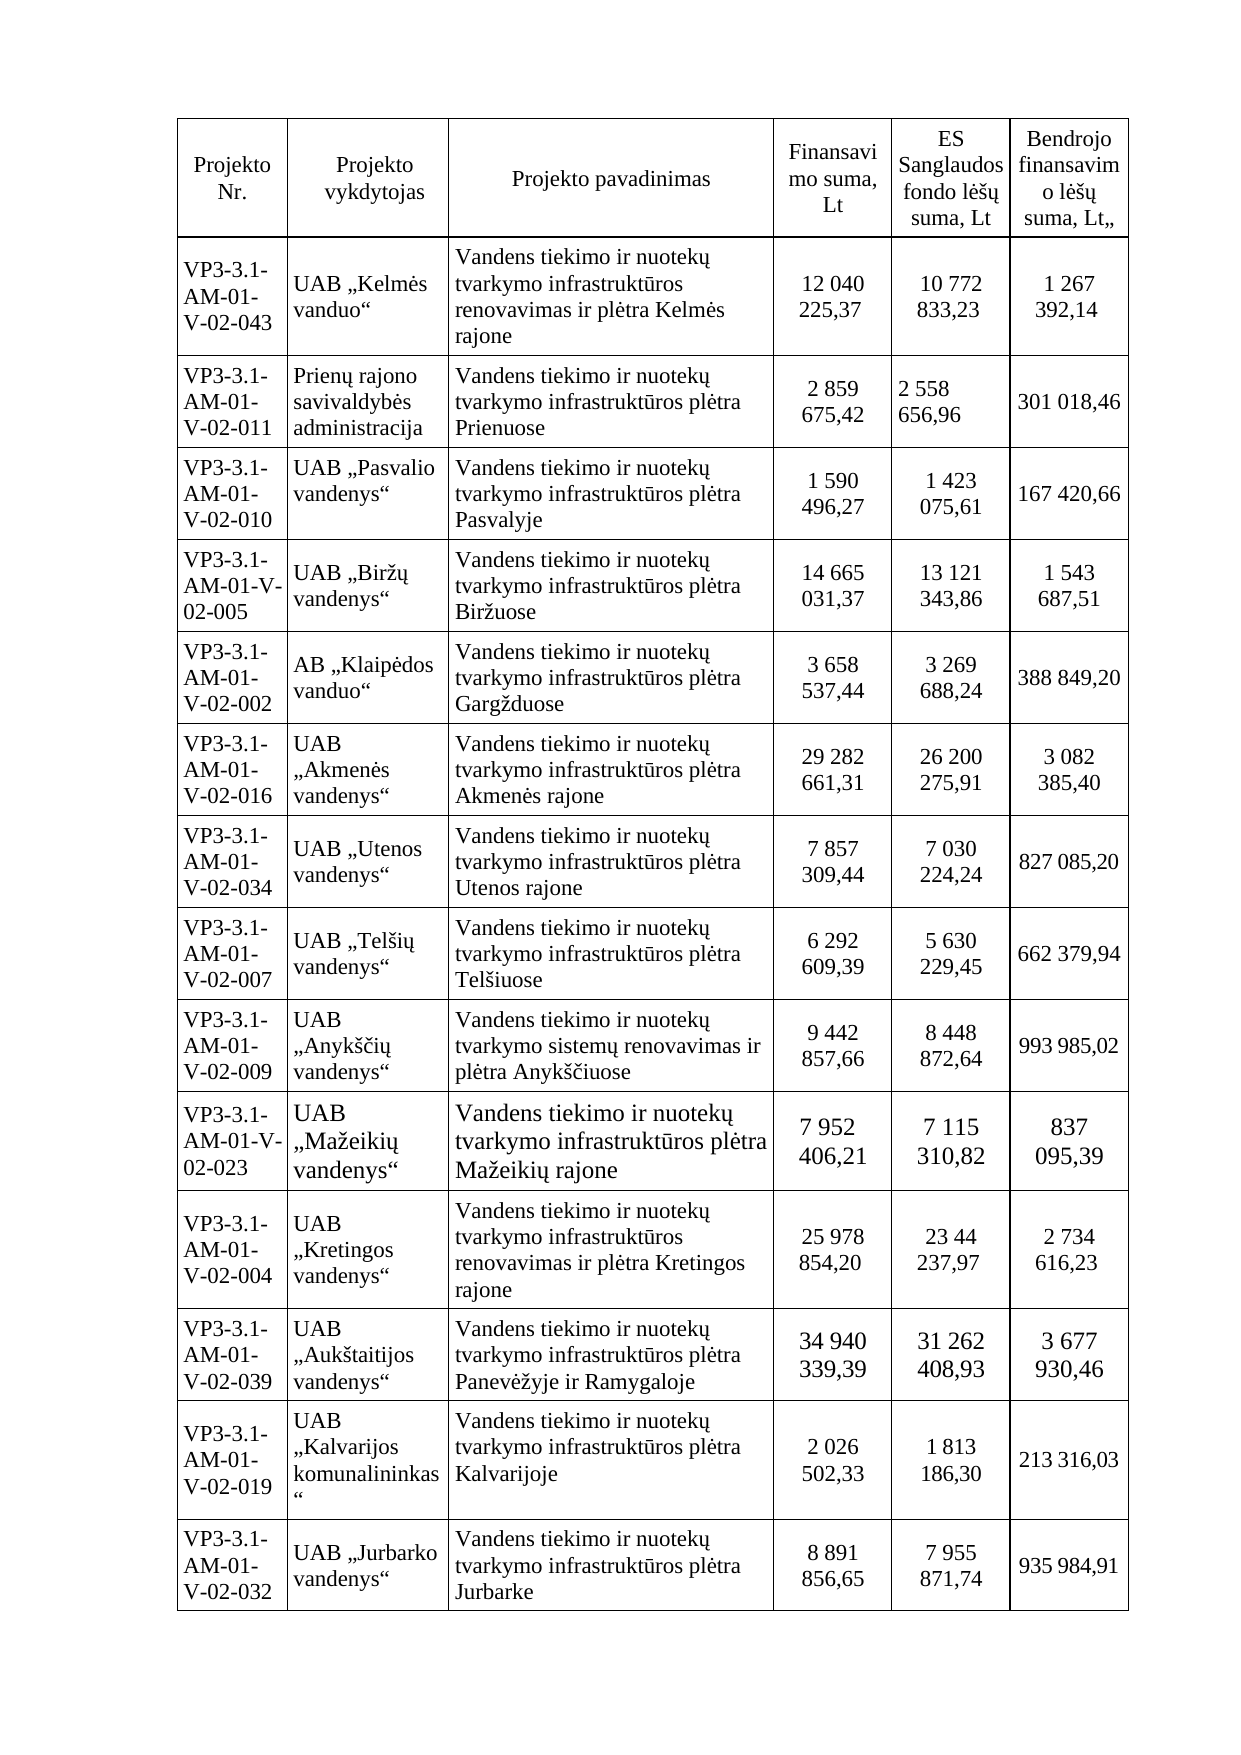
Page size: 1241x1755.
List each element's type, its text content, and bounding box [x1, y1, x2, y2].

table_cell Vandens tiekimo ir nuotekų tvarkymo infrastruktūros plėtra Akmenės rajone [449, 724, 773, 815]
table_header Finansavimo suma, Lt [774, 119, 891, 236]
table_cell Prienų rajono savivaldybės administracija [288, 356, 448, 447]
table_header ES Sanglaudos fondo lėšų suma, Lt [892, 119, 1009, 236]
table_cell 1 543 687,51 [1011, 540, 1128, 631]
table_cell 993 985,02 [1011, 1000, 1128, 1091]
table_cell VP3-3.1-AM-01-V-02-043 [178, 238, 287, 355]
table_cell 2 558 656,96 [892, 356, 1009, 447]
table_header Bendrojo finansavimo lėšų suma, Lt„ [1011, 119, 1128, 236]
table_cell 23 44 237,97 [892, 1191, 1009, 1308]
table_cell VP3-3.1-AM-01-V-02-009 [178, 1000, 287, 1091]
table_cell Vandens tiekimo ir nuotekų tvarkymo infrastruktūros plėtra Mažeikių rajone [449, 1092, 773, 1190]
table_cell 213 316,03 [1011, 1401, 1128, 1518]
table_cell 9 442 857,66 [774, 1000, 891, 1091]
table_cell 25 978 854,20 [774, 1191, 891, 1308]
table_cell 7 857 309,44 [774, 816, 891, 907]
table_cell 1 267 392,14 [1011, 238, 1128, 355]
table_cell 1 590 496,27 [774, 448, 891, 539]
table_cell Vandens tiekimo ir nuotekų tvarkymo infrastruktūros plėtra Jurbarke [449, 1520, 773, 1610]
table_cell UAB „Telšių vandenys“ [288, 908, 448, 999]
table_cell UAB „Pasvalio vandenys“ [288, 448, 448, 539]
table_cell 8 448 872,64 [892, 1000, 1009, 1091]
table_cell 2 026 502,33 [774, 1401, 891, 1518]
table_cell VP3-3.1-AM-01-V-02-019 [178, 1401, 287, 1518]
table_cell VP3-3.1-AM-01-V-02-007 [178, 908, 287, 999]
table_cell Vandens tiekimo ir nuotekų tvarkymo sistemų renovavimas ir plėtra Anykščiuose [449, 1000, 773, 1091]
table_cell 7 030 224,24 [892, 816, 1009, 907]
table_cell 2 734 616,23 [1011, 1191, 1128, 1308]
table_cell 827 085,20 [1011, 816, 1128, 907]
table_cell 10 772 833,23 [892, 238, 1009, 355]
table_cell 3 677 930,46 [1011, 1309, 1128, 1400]
table_cell UAB „Biržų vandenys“ [288, 540, 448, 631]
table_cell VP3-3.1-AM-01-V-02-023 [178, 1092, 287, 1190]
table_header Projekto Nr. [178, 119, 287, 236]
table_cell Vandens tiekimo ir nuotekų tvarkymo infrastruktūros plėtra Gargžduose [449, 632, 773, 723]
table_cell 167 420,66 [1011, 448, 1128, 539]
table_cell 7 115 310,82 [892, 1092, 1009, 1190]
table_cell AB „Klaipėdos vanduo“ [288, 632, 448, 723]
table_cell 7 955 871,74 [892, 1520, 1009, 1610]
table_cell 935 984,91 [1011, 1520, 1128, 1610]
table_cell UAB „Akmenės vandenys“ [288, 724, 448, 815]
table_cell Vandens tiekimo ir nuotekų tvarkymo infrastruktūros plėtra Biržuose [449, 540, 773, 631]
table_cell VP3-3.1-AM-01-V-02-011 [178, 356, 287, 447]
table_cell UAB „Kalvarijos komunalininkas“ [288, 1401, 448, 1518]
table_header Projekto pavadinimas [449, 119, 773, 236]
table_cell VP3-3.1-AM-01-V-02-005 [178, 540, 287, 631]
table_cell UAB „Kretingos vandenys“ [288, 1191, 448, 1308]
table_cell VP3-3.1-AM-01-V-02-034 [178, 816, 287, 907]
table_cell 301 018,46 [1011, 356, 1128, 447]
table_cell 31 262 408,93 [892, 1309, 1009, 1400]
table_cell 3 269 688,24 [892, 632, 1009, 723]
table_cell 1 423 075,61 [892, 448, 1009, 539]
table_cell UAB „Aukštaitijos vandenys“ [288, 1309, 448, 1400]
table_cell 6 292 609,39 [774, 908, 891, 999]
table_cell 8 891 856,65 [774, 1520, 891, 1610]
table_cell VP3-3.1-AM-01-V-02-039 [178, 1309, 287, 1400]
table_cell Vandens tiekimo ir nuotekų tvarkymo infrastruktūros renovavimas ir plėtra Kretingos rajone [449, 1191, 773, 1308]
table_cell 34 940 339,39 [774, 1309, 891, 1400]
table_cell UAB „Utenos vandenys“ [288, 816, 448, 907]
table_cell UAB „Jurbarko vandenys“ [288, 1520, 448, 1610]
table_cell VP3-3.1-AM-01-V-02-016 [178, 724, 287, 815]
table_cell Vandens tiekimo ir nuotekų tvarkymo infrastruktūros plėtra Prienuose [449, 356, 773, 447]
table_cell 26 200 275,91 [892, 724, 1009, 815]
table_cell 837 095,39 [1011, 1092, 1128, 1190]
table_cell Vandens tiekimo ir nuotekų tvarkymo infrastruktūros renovavimas ir plėtra Kelmės rajone [449, 238, 773, 355]
table_cell 12 040 225,37 [774, 238, 891, 355]
table_cell 3 658 537,44 [774, 632, 891, 723]
table_cell VP3-3.1-AM-01-V-02-002 [178, 632, 287, 723]
table_cell Vandens tiekimo ir nuotekų tvarkymo infrastruktūros plėtra Panevėžyje ir Ramygaloje [449, 1309, 773, 1400]
table_header Projekto vykdytojas [288, 119, 448, 236]
table_cell UAB „Mažeikių vandenys“ [288, 1092, 448, 1190]
table_cell 1 813 186,30 [892, 1401, 1009, 1518]
table_cell 5 630 229,45 [892, 908, 1009, 999]
table_cell 662 379,94 [1011, 908, 1128, 999]
table_cell VP3-3.1-AM-01-V-02-004 [178, 1191, 287, 1308]
table_cell 3 082 385,40 [1011, 724, 1128, 815]
table_cell UAB „Anykščių vandenys“ [288, 1000, 448, 1091]
table_cell VP3-3.1-AM-01-V-02-010 [178, 448, 287, 539]
table_cell Vandens tiekimo ir nuotekų tvarkymo infrastruktūros plėtra Utenos rajone [449, 816, 773, 907]
table_cell 13 121 343,86 [892, 540, 1009, 631]
table_cell UAB „Kelmės vanduo“ [288, 238, 448, 355]
table_cell 7 952 406,21 [774, 1092, 891, 1190]
table_cell 29 282 661,31 [774, 724, 891, 815]
table_cell Vandens tiekimo ir nuotekų tvarkymo infrastruktūros plėtra Pasvalyje [449, 448, 773, 539]
table_cell 388 849,20 [1011, 632, 1128, 723]
table_cell 2 859 675,42 [774, 356, 891, 447]
table_cell 14 665 031,37 [774, 540, 891, 631]
table_cell Vandens tiekimo ir nuotekų tvarkymo infrastruktūros plėtra Kalvarijoje [449, 1401, 773, 1518]
table_cell Vandens tiekimo ir nuotekų tvarkymo infrastruktūros plėtra Telšiuose [449, 908, 773, 999]
table_cell VP3-3.1-AM-01-V-02-032 [178, 1520, 287, 1610]
